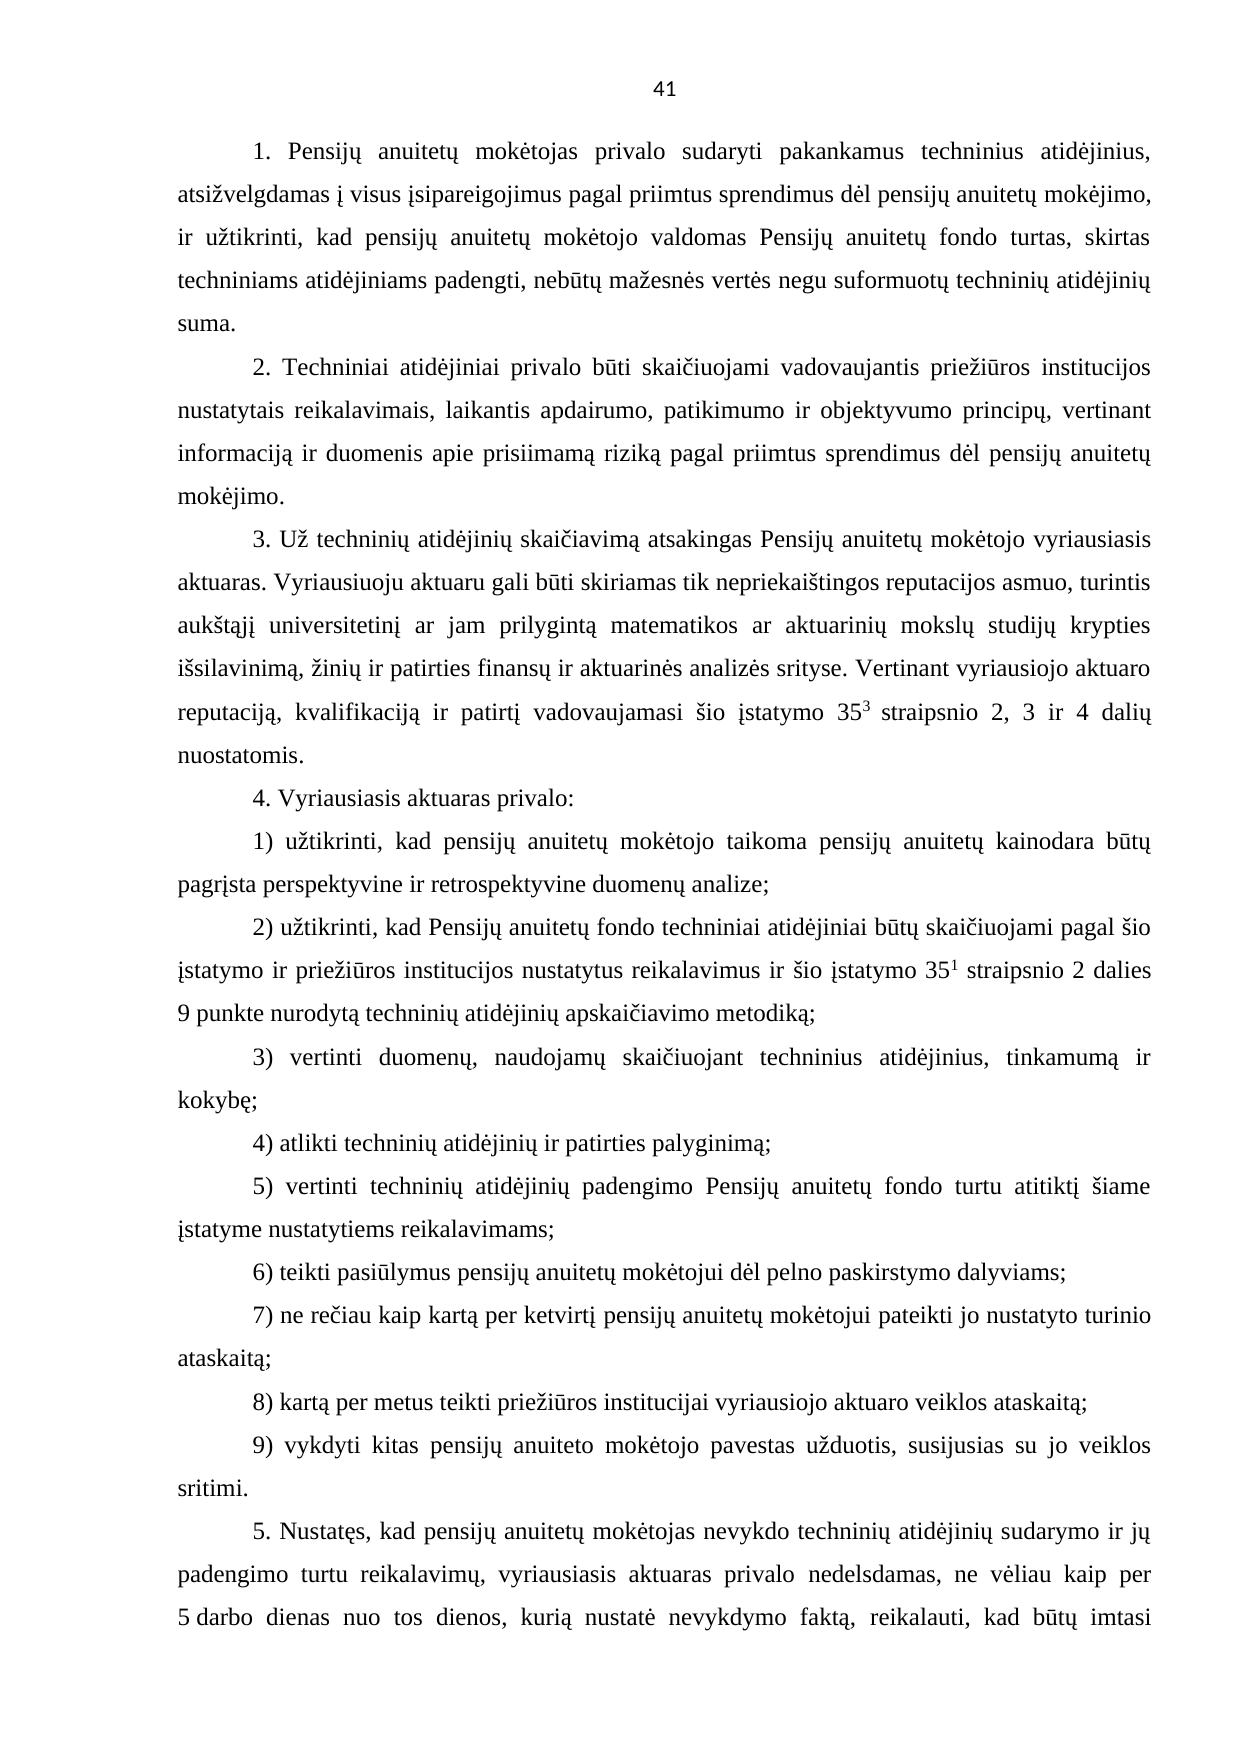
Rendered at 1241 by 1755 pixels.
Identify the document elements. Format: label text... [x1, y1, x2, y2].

text 3) vertinti duomenų, naudojamų skaičiuojant techninius atidėjinius, tinkamumą ir kokybę; [177, 1042, 1152, 1113]
text 7) ne rečiau kaip kartą per ketvirtį pensijų anuitetų mokėtojui pateikti jo nustatyto turinio ataskaitą; [177, 1300, 1152, 1372]
text 1. Pensijų anuitetų mokėtojas privalo sudaryti pakankamus techninius atidėjinius, atsižvelgdamas į visus įsipareigojimus pagal priimtus sprendimus dėl pensijų anuitetų mokėjimo, ir užtikrinti, kad pensijų anuitetų mokėtojo valdomas Pensijų anuitetų fondo turtas, skirtas techniniams atidėjiniams padengti, nebūtų mažesnės vertės negu suformuotų techninių atidėjinių suma. [177, 136, 1152, 337]
text 5. Nustatęs, kad pensijų anuitetų mokėtojas nevykdo techninių atidėjinių sudarymo ir jų padengimo turtu reikalavimų, vyriausiasis aktuaras privalo nedelsdamas, ne vėliau kaip per 5 darbo dienas nuo tos dienos, kurią nustatė nevykdymo faktą, reikalauti, kad būtų imtasi [177, 1516, 1152, 1631]
text 2. Techniniai atidėjiniai privalo būti skaičiuojami vadovaujantis priežiūros institucijos nustatytais reikalavimais, laikantis apdairumo, patikimumo ir objektyvumo principų, vertinant informaciją ir duomenis apie prisiimamą riziką pagal priimtus sprendimus dėl pensijų anuitetų mokėjimo. [177, 352, 1152, 510]
text 4. Vyriausiasis aktuaras privalo: [177, 783, 1152, 812]
text 8) kartą per metus teikti priežiūros institucijai vyriausiojo aktuaro veiklos ataskaitą; [177, 1387, 1152, 1415]
text 3. Už techninių atidėjinių skaičiavimą atsakingas Pensijų anuitetų mokėtojo vyriausiasis aktuaras. Vyriausiuoju aktuaru gali būti skiriamas tik nepriekaištingos reputacijos asmuo, turintis aukštąjį universitetinį ar jam prilygintą matematikos ar aktuarinių mokslų studijų krypties išsilavinimą, žinių ir patirties finansų ir aktuarinės analizės srityse. Vertinant vyriausiojo aktuaro reputaciją, kvalifikaciją ir patirtį vadovaujamasi šio įstatymo 353 straipsnio 2, 3 ir 4 dalių nuostatomis. [177, 524, 1152, 768]
text 1) užtikrinti, kad pensijų anuitetų mokėtojo taikoma pensijų anuitetų kainodara būtų pagrįsta perspektyvine ir retrospektyvine duomenų analize; [177, 826, 1152, 898]
text 9) vykdyti kitas pensijų anuiteto mokėtojo pavestas užduotis, susijusias su jo veiklos sritimi. [177, 1430, 1152, 1502]
text 6) teikti pasiūlymus pensijų anuitetų mokėtojui dėl pelno paskirstymo dalyviams; [177, 1257, 1152, 1286]
text 2) užtikrinti, kad Pensijų anuitetų fondo techniniai atidėjiniai būtų skaičiuojami pagal šio įstatymo ir priežiūros institucijos nustatytus reikalavimus ir šio įstatymo 351 straipsnio 2 dalies 9 punkte nurodytą techninių atidėjinių apskaičiavimo metodiką; [177, 912, 1152, 1027]
text 5) vertinti techninių atidėjinių padengimo Pensijų anuitetų fondo turtu atitiktį šiame įstatyme nustatytiems reikalavimams; [177, 1171, 1152, 1243]
text 4) atlikti techninių atidėjinių ir patirties palyginimą; [177, 1128, 1152, 1157]
